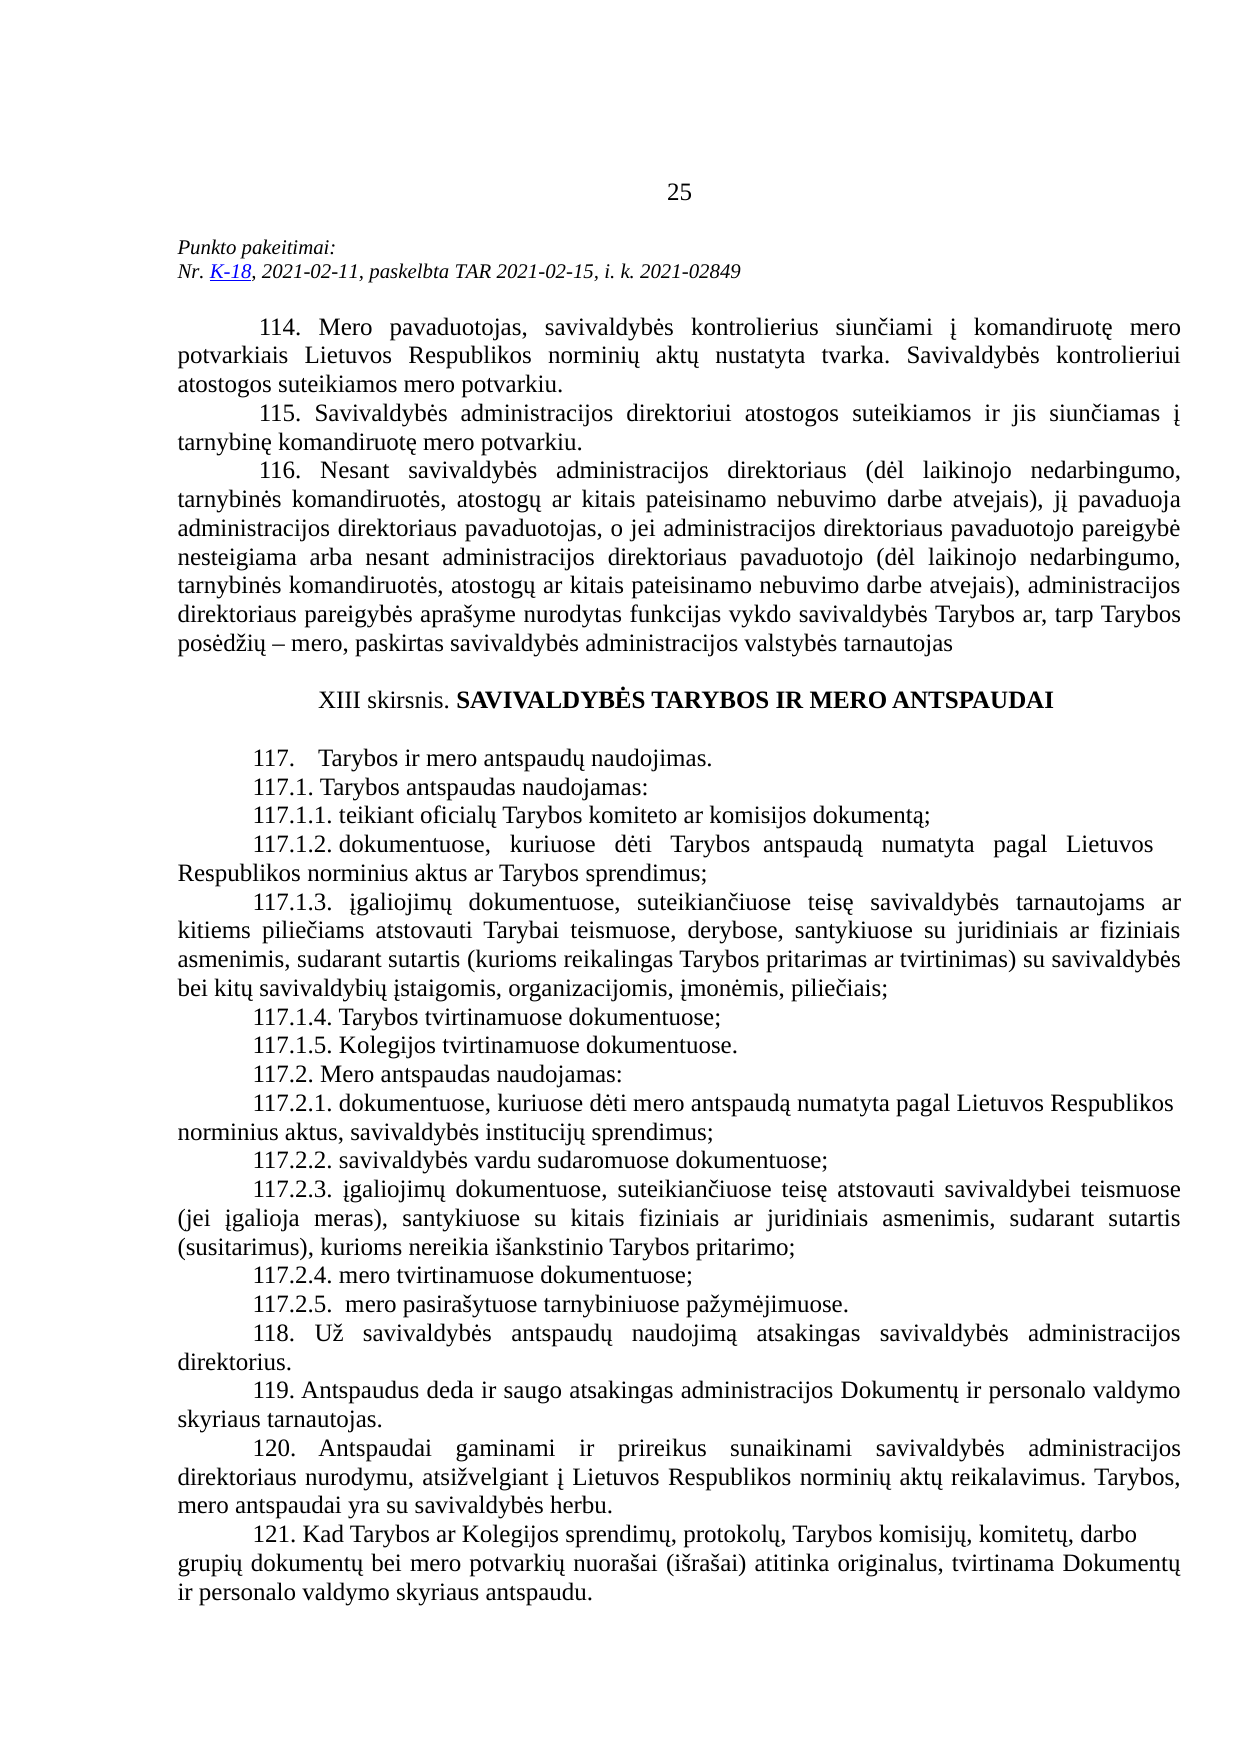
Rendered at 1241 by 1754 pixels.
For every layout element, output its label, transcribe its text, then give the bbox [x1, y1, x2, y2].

text 121. Kad Tarybos ar Kolegijos sprendimų, protokolų, Tarybos komisijų, komitetų, darbo [252, 1519, 1181, 1548]
text 117.1.4. Tarybos tvirtinamuose dokumentuose; [252, 1002, 1181, 1030]
text 115. Savivaldybės administracijos direktoriui atostogos suteikiamos ir jis siunčiamas į tarnybinę komandiruotę mero potvarkiu. [177, 398, 1181, 455]
text 117.2.5. mero pasirašytuose tarnybiniuose pažymėjimuose. [252, 1289, 1181, 1318]
text 117.1. Tarybos antspaudas naudojamas: [252, 772, 1181, 800]
text norminius aktus, savivaldybės institucijų sprendimus; [177, 1117, 1181, 1145]
text 117.1.1. teikiant oficialų Tarybos komiteto ar komisijos dokumentą; [252, 800, 1181, 829]
text 117.2. Mero antspaudas naudojamas: [177, 1059, 1181, 1088]
text XIII skirsnis. SAVIVALDYBĖS TARYBOS IR MERO ANTSPAUDAI [243, 685, 1181, 714]
text Nr. K-18, 2021-02-11, paskelbta TAR 2021-02-15, i. k. 2021-02849 [177, 259, 1181, 283]
text 114. Mero pavaduotojas, savivaldybės kontrolierius siunčiami į komandiruotę mero potvarkiais Lietuvos Respublikos norminių aktų nustatyta tvarka. Savivaldybės kontrolieriui atostogos suteikiamos mero potvarkiu. [177, 312, 1181, 398]
text Punkto pakeitimai: [177, 235, 1181, 259]
text 117.2.2. savivaldybės vardu sudaromuose dokumentuose; [177, 1145, 1181, 1174]
text 117. Tarybos ir mero antspaudų naudojimas. [252, 743, 1181, 772]
text 116. Nesant savivaldybės administracijos direktoriaus (dėl laikinojo nedarbingumo, tarnybinės komandiruotės, atostogų ar kitais pateisinamo nebuvimo darbe atvejais), jį pavaduoja administracijos direktoriaus pavaduotojas, o jei administracijos direktoriaus pavaduotojo pareigybė nesteigiama arba nesant administracijos direktoriaus pavaduotojo (dėl laikinojo nedarbingumo, tarnybinės komandiruotės, atostogų ar kitais pateisinamo nebuvimo darbe atvejais), administracijos direktoriaus pareigybės aprašyme nurodytas funkcijas vykdo savivaldybės Tarybos ar, tarp Tarybos posėdžių – mero, paskirtas savivaldybės administracijos valstybės tarnautojas [177, 455, 1181, 657]
text grupių dokumentų bei mero potvarkių nuorašai (išrašai) atitinka originalus, tvirtinama Dokumentų ir personalo valdymo skyriaus antspaudu. [177, 1548, 1181, 1605]
text 119. Antspaudus deda ir saugo atsakingas administracijos Dokumentų ir personalo valdymo skyriaus tarnautojas. [177, 1375, 1181, 1433]
text 117.2.4. mero tvirtinamuose dokumentuose; [252, 1260, 1181, 1289]
text 117.1.2. dokumentuose, kuriuose dėti Tarybos antspaudą numatyta pagal Lietuvos [252, 829, 1181, 858]
text 117.1.3. įgaliojimų dokumentuose, suteikiančiuose teisę savivaldybės tarnautojams ar kitiems piliečiams atstovauti Tarybai teismuose, derybose, santykiuose su juridiniais ar fiziniais asmenimis, sudarant sutartis (kurioms reikalingas Tarybos pritarimas ar tvirtinimas) su savivaldybės bei kitų savivaldybių įstaigomis, organizacijomis, įmonėmis, piliečiais; [177, 887, 1181, 1002]
text 118. Už savivaldybės antspaudų naudojimą atsakingas savivaldybės administracijos direktorius. [177, 1318, 1181, 1375]
text 120. Antspaudai gaminami ir prireikus sunaikinami savivaldybės administracijos direktoriaus nurodymu, atsižvelgiant į Lietuvos Respublikos norminių aktų reikalavimus. Tarybos, mero antspaudai yra su savivaldybės herbu. [177, 1433, 1181, 1519]
text Respublikos norminius aktus ar Tarybos sprendimus; [177, 858, 1181, 887]
text 117.1.5. Kolegijos tvirtinamuose dokumentuose. [252, 1030, 1181, 1059]
text 117.2.1. dokumentuose, kuriuose dėti mero antspaudą numatyta pagal Lietuvos Respublikos [252, 1088, 1181, 1117]
text 117.2.3. įgaliojimų dokumentuose, suteikiančiuose teisę atstovauti savivaldybei teismuose (jei įgalioja meras), santykiuose su kitais fiziniais ar juridiniais asmenimis, sudarant sutartis (susitarimus), kurioms nereikia išankstinio Tarybos pritarimo; [177, 1174, 1181, 1260]
